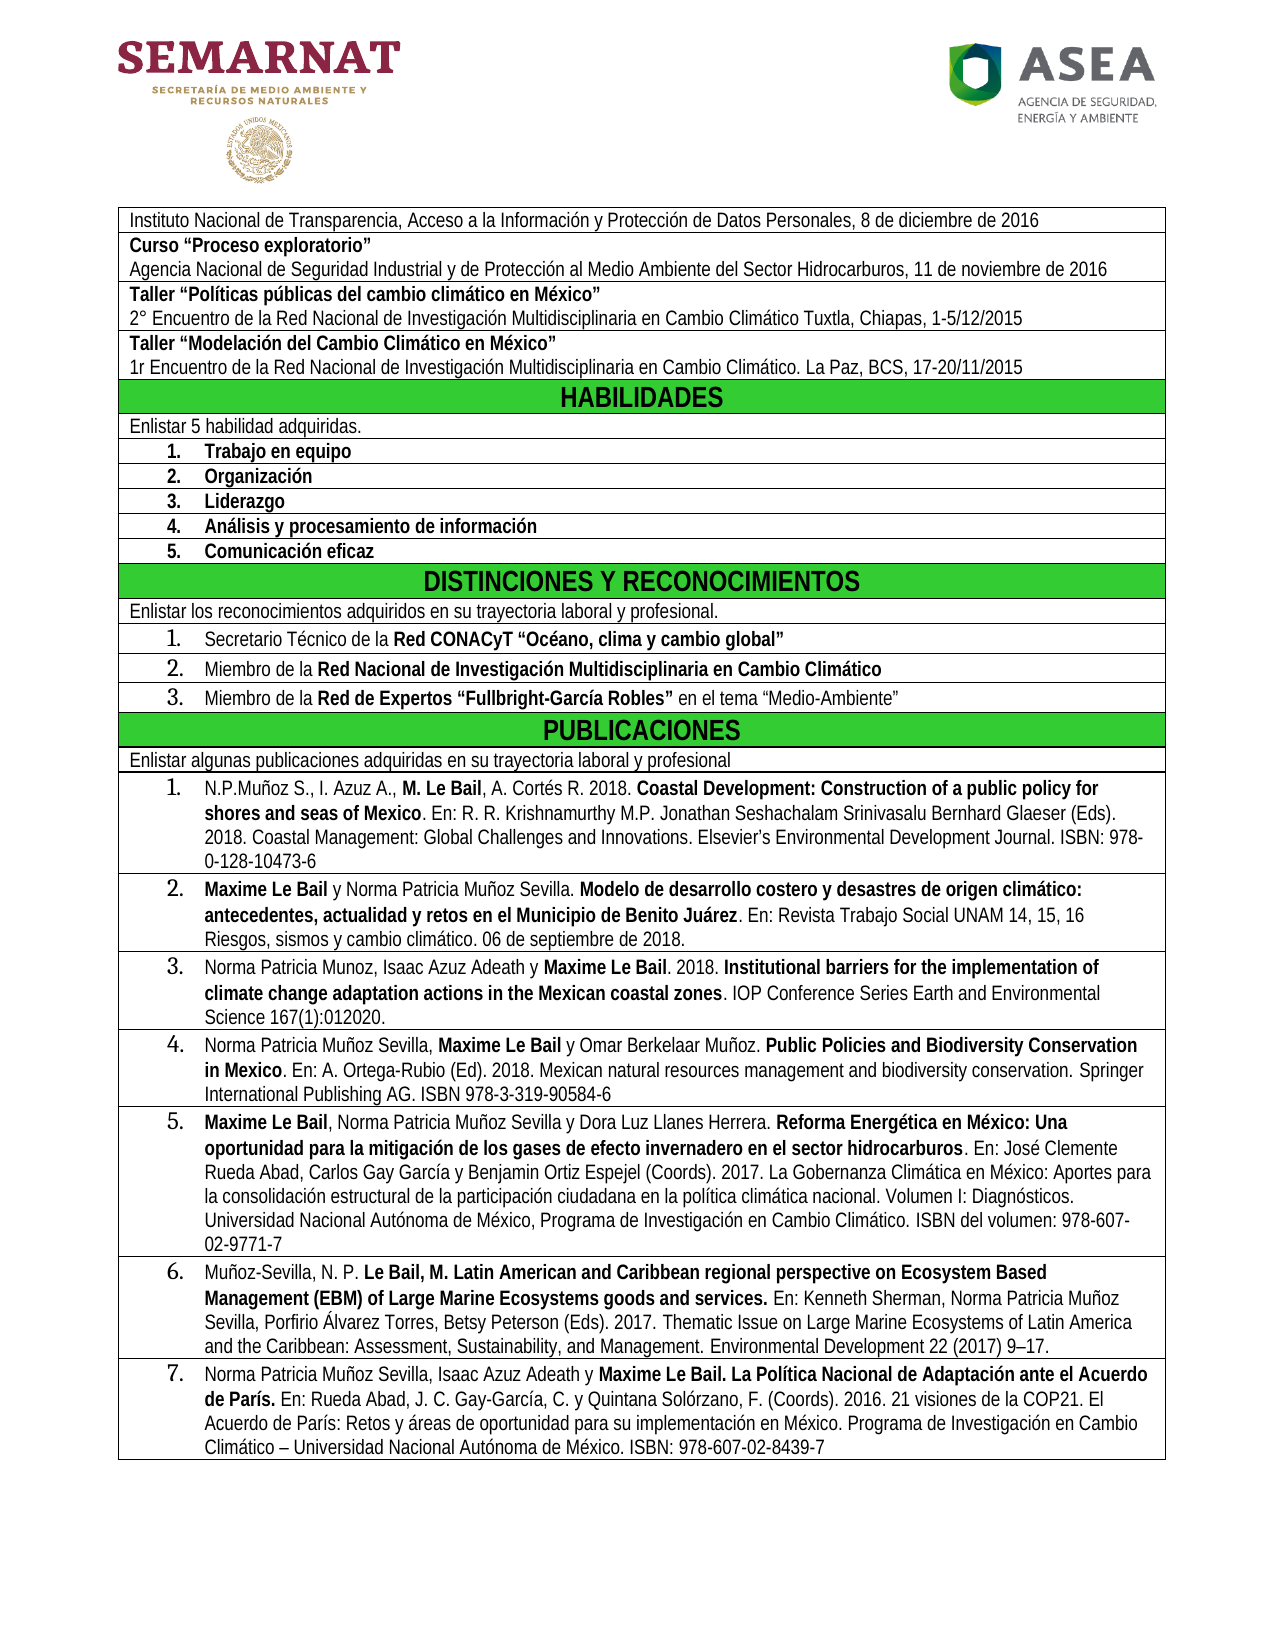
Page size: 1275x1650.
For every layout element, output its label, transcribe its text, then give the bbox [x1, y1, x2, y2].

table_cell Maxime Le Bail y Norma Patricia Muñoz Sevilla. Modelo de desarrollo costero y desastres de origen climático: antecedentes, actualidad y retos en el Municipio de Benito Juárez. En: Revista Trabajo Social UNAM 14, 15, 16 Riesgos, sismos y cambio climático. 06 de septiembre de 2018. [119, 874, 1165, 951]
table_cell Muñoz-Sevilla, N. P. Le Bail, M. Latin American and Caribbean regional perspective on Ecosystem Based Management (EBM) of Large Marine Ecosystems goods and services. En: Kenneth Sherman, Norma Patricia Muñoz Sevilla, Porfirio Álvarez Torres, Betsy Peterson (Eds). 2017. Thematic Issue on Large Marine Ecosystems of Latin America and the Caribbean: Assessment, Sustainability, and Management. Environmental Development 22 (2017) 9–17. [119, 1257, 1165, 1357]
table_cell N.P.Muñoz S., I. Azuz A., M. Le Bail, A. Cortés R. 2018. Coastal Development: Construction of a public policy for shores and seas of Mexico. En: R. R. Krishnamurthy M.P. Jonathan Seshachalam Srinivasalu Bernhard Glaeser (Eds). 2018. Coastal Management: Global Challenges and Innovations. Elsevier’s Environmental Development Journal. ISBN: 978-0-128-10473-6 [119, 773, 1165, 873]
table_cell Taller “Políticas públicas del cambio climático en México” 2° Encuentro de la Red Nacional de Investigación Multidisciplinaria en Cambio Climático Tuxtla, Chiapas, 1-5/12/2015 [119, 282, 1165, 330]
table_cell Enlistar 5 habilidad adquiridas. [119, 414, 1165, 438]
table_cell Enlistar los reconocimientos adquiridos en su trayectoria laboral y profesional. [119, 599, 1165, 623]
table_cell HABILIDADES [119, 380, 1165, 413]
table_cell Liderazgo [119, 489, 1165, 513]
table_cell Trabajo en equipo [119, 439, 1165, 463]
table_cell Curso “Proceso exploratorio” Agencia Nacional de Seguridad Industrial y de Protección al Medio Ambiente del Sector Hidrocarburos, 11 de noviembre de 2016 [119, 233, 1165, 281]
table_cell DISTINCIONES Y RECONOCIMIENTOS [119, 564, 1165, 598]
table_cell Norma Patricia Muñoz Sevilla, Isaac Azuz Adeath y Maxime Le Bail. La Política Nacional de Adaptación ante el Acuerdo de París. En: Rueda Abad, J. C. Gay-García, C. y Quintana Solórzano, F. (Coords). 2016. 21 visiones de la COP21. El Acuerdo de París: Retos y áreas de oportunidad para su implementación en México. Programa de Investigación en Cambio Climático – Universidad Nacional Autónoma de México. ISBN: 978-607-02-8439-7 [119, 1359, 1165, 1459]
table_cell Maxime Le Bail, Norma Patricia Muñoz Sevilla y Dora Luz Llanes Herrera. Reforma Energética en México: Una oportunidad para la mitigación de los gases de efecto invernadero en el sector hidrocarburos. En: José Clemente Rueda Abad, Carlos Gay García y Benjamin Ortiz Espejel (Coords). 2017. La Gobernanza Climática en México: Aportes para la consolidación estructural de la participación ciudadana en la política climática nacional. Volumen I: Diagnósticos. Universidad Nacional Autónoma de México, Programa de Investigación en Cambio Climático. ISBN del volumen: 978-607-02-9771-7 [119, 1107, 1165, 1256]
table_cell Instituto Nacional de Transparencia, Acceso a la Información y Protección de Datos Personales, 8 de diciembre de 2016 [119, 208, 1165, 232]
table_cell Análisis y procesamiento de información [119, 514, 1165, 538]
table_cell Taller “Modelación del Cambio Climático en México” 1r Encuentro de la Red Nacional de Investigación Multidisciplinaria en Cambio Climático. La Paz, BCS, 17-20/11/2015 [119, 331, 1165, 379]
table_cell Enlistar algunas publicaciones adquiridas en su trayectoria laboral y profesional [119, 748, 1165, 771]
table_cell PUBLICACIONES [119, 713, 1165, 746]
table_cell Secretario Técnico de la Red CONACyT “Océano, clima y cambio global” [119, 624, 1165, 652]
table_cell Organización [119, 464, 1165, 488]
table_cell Miembro de la Red de Expertos “Fullbright-García Robles” en el tema “Medio-Ambiente” [119, 683, 1165, 712]
table_cell Comunicación eficaz [119, 539, 1165, 563]
table_cell Norma Patricia Muñoz Sevilla, Maxime Le Bail y Omar Berkelaar Muñoz. Public Policies and Biodiversity Conservation in Mexico. En: A. Ortega-Rubio (Ed). 2018. Mexican natural resources management and biodiversity conservation. Springer International Publishing AG. ISBN 978-3-319-90584-6 [119, 1030, 1165, 1106]
table_cell Miembro de la Red Nacional de Investigación Multidisciplinaria en Cambio Climático [119, 654, 1165, 682]
table_cell Norma Patricia Munoz, Isaac Azuz Adeath y Maxime Le Bail. 2018. Institutional barriers for the implementation of climate change adaptation actions in the Mexican coastal zones. IOP Conference Series Earth and Environmental Science 167(1):012020. [119, 952, 1165, 1028]
